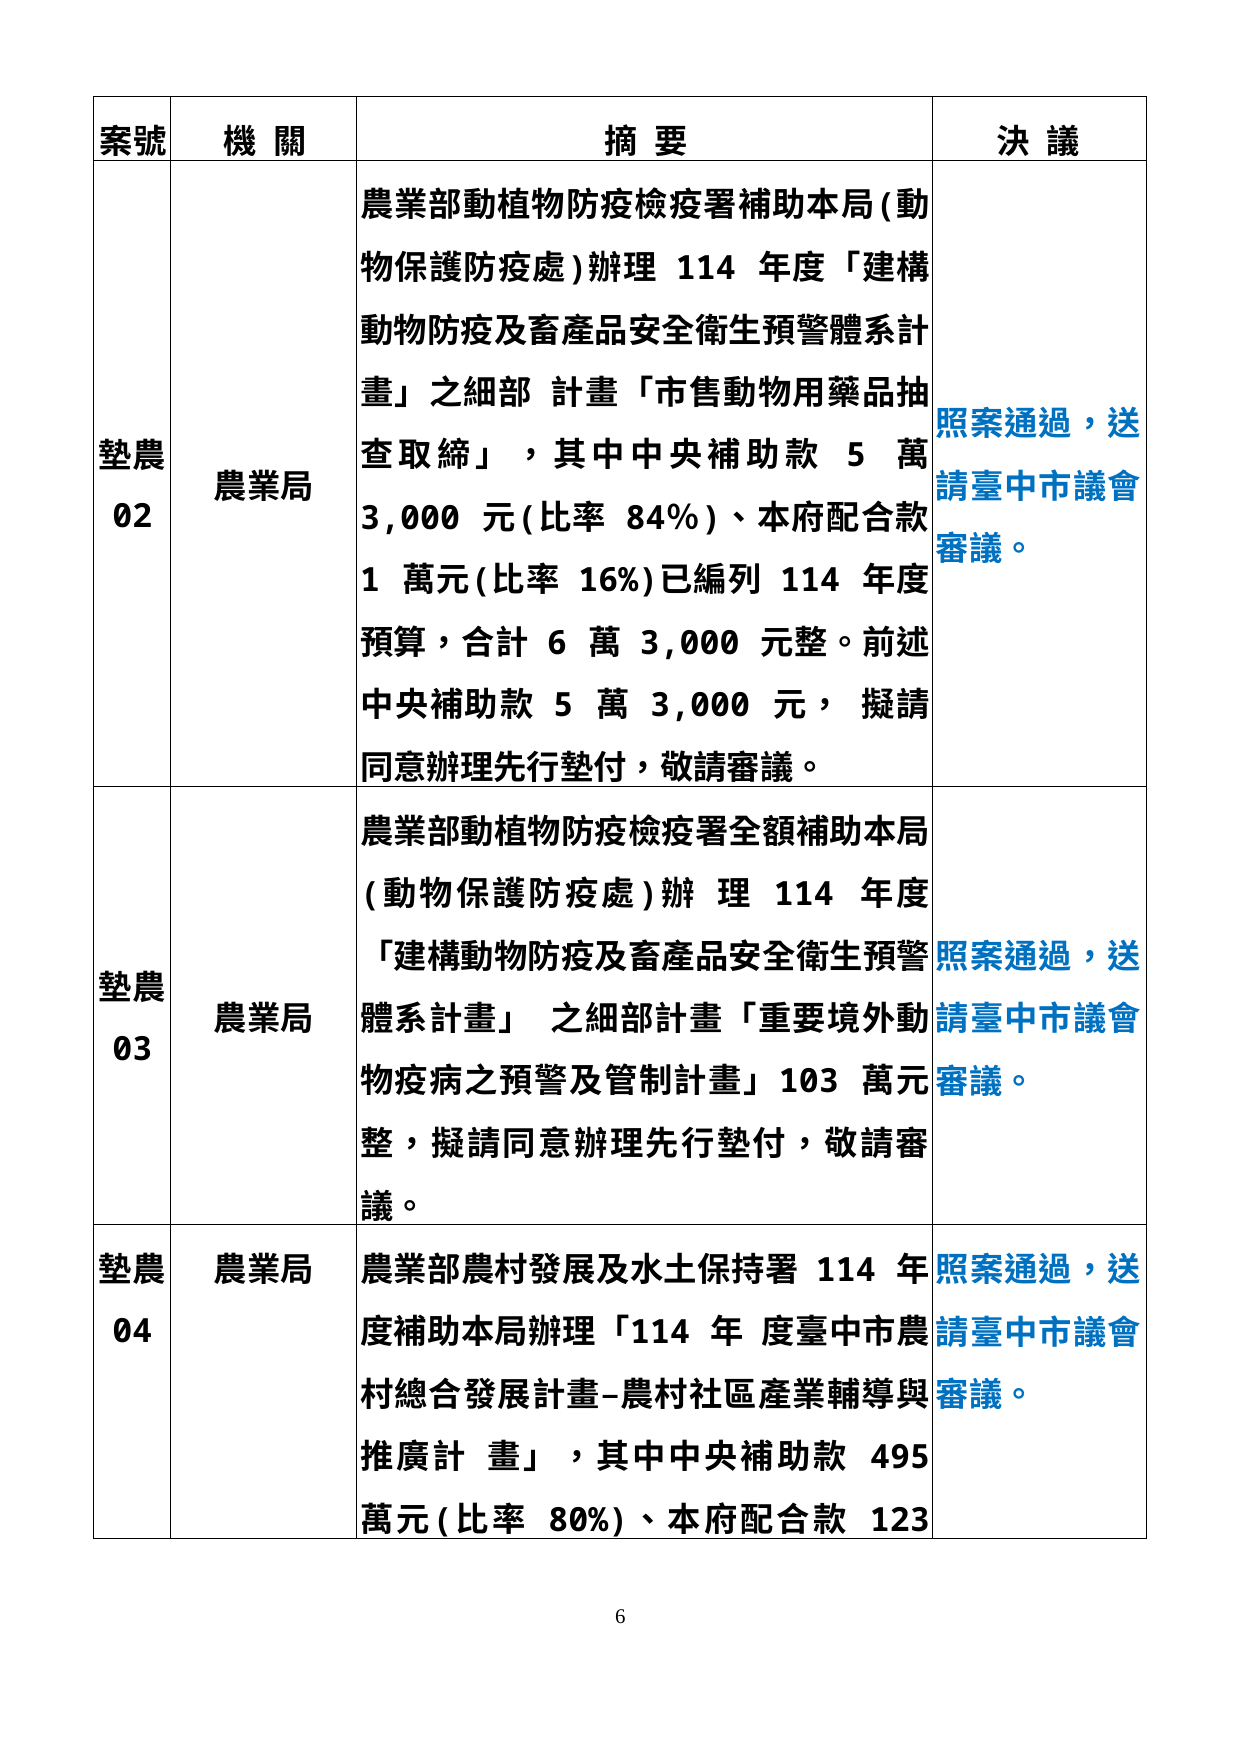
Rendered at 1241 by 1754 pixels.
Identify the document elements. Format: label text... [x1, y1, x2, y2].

table_cell 照案通過，送請臺中市議會審議。 [933, 787, 1146, 1224]
table_cell 農業部農村發展及水土保持署 114 年度補助本局辦理「114 年 度臺中市農村總合發展計畫–農村社區產業輔導與推廣計 畫」，其中中央補助款 495 萬元(比率 80%)、本府配合款 123 [357, 1225, 932, 1538]
table_cell 照案通過，送請臺中市議會審議。 [933, 161, 1146, 786]
table_cell 墊農02 [94, 161, 170, 786]
table_cell 照案通過，送請臺中市議會審議。 [933, 1225, 1146, 1538]
table_header 機 關 [171, 97, 356, 160]
table_header 決 議 [933, 97, 1146, 160]
table_cell 墊農03 [94, 787, 170, 1224]
table_header 摘 要 [357, 97, 932, 160]
table_cell 農業局 [171, 787, 356, 1224]
table_cell 墊農04 [94, 1225, 170, 1538]
table_header 案號 [94, 97, 170, 160]
table_cell 農業部動植物防疫檢疫署補助本局(動物保護防疫處)辦理 114 年度「建構動物防疫及畜產品安全衛生預警體系計畫」之細部 計畫「市售動物用藥品抽查取締」，其中中央補助款 5 萬 3,000 元(比率 84％)、本府配合款 1 萬元(比率 16%)已編列 114 年度 預算，合計 6 萬 3,000 元整。前述中央補助款 5 萬 3,000 元， 擬請同意辦理先行墊付，敬請審議。 [357, 161, 932, 786]
table_cell 農業部動植物防疫檢疫署全額補助本局(動物保護防疫處)辦 理 114 年度「建構動物防疫及畜產品安全衛生預警體系計畫」 之細部計畫「重要境外動物疫病之預警及管制計畫」103 萬元 整，擬請同意辦理先行墊付，敬請審議。 [357, 787, 932, 1224]
table_cell 農業局 [171, 1225, 356, 1538]
table_cell 農業局 [171, 161, 356, 786]
